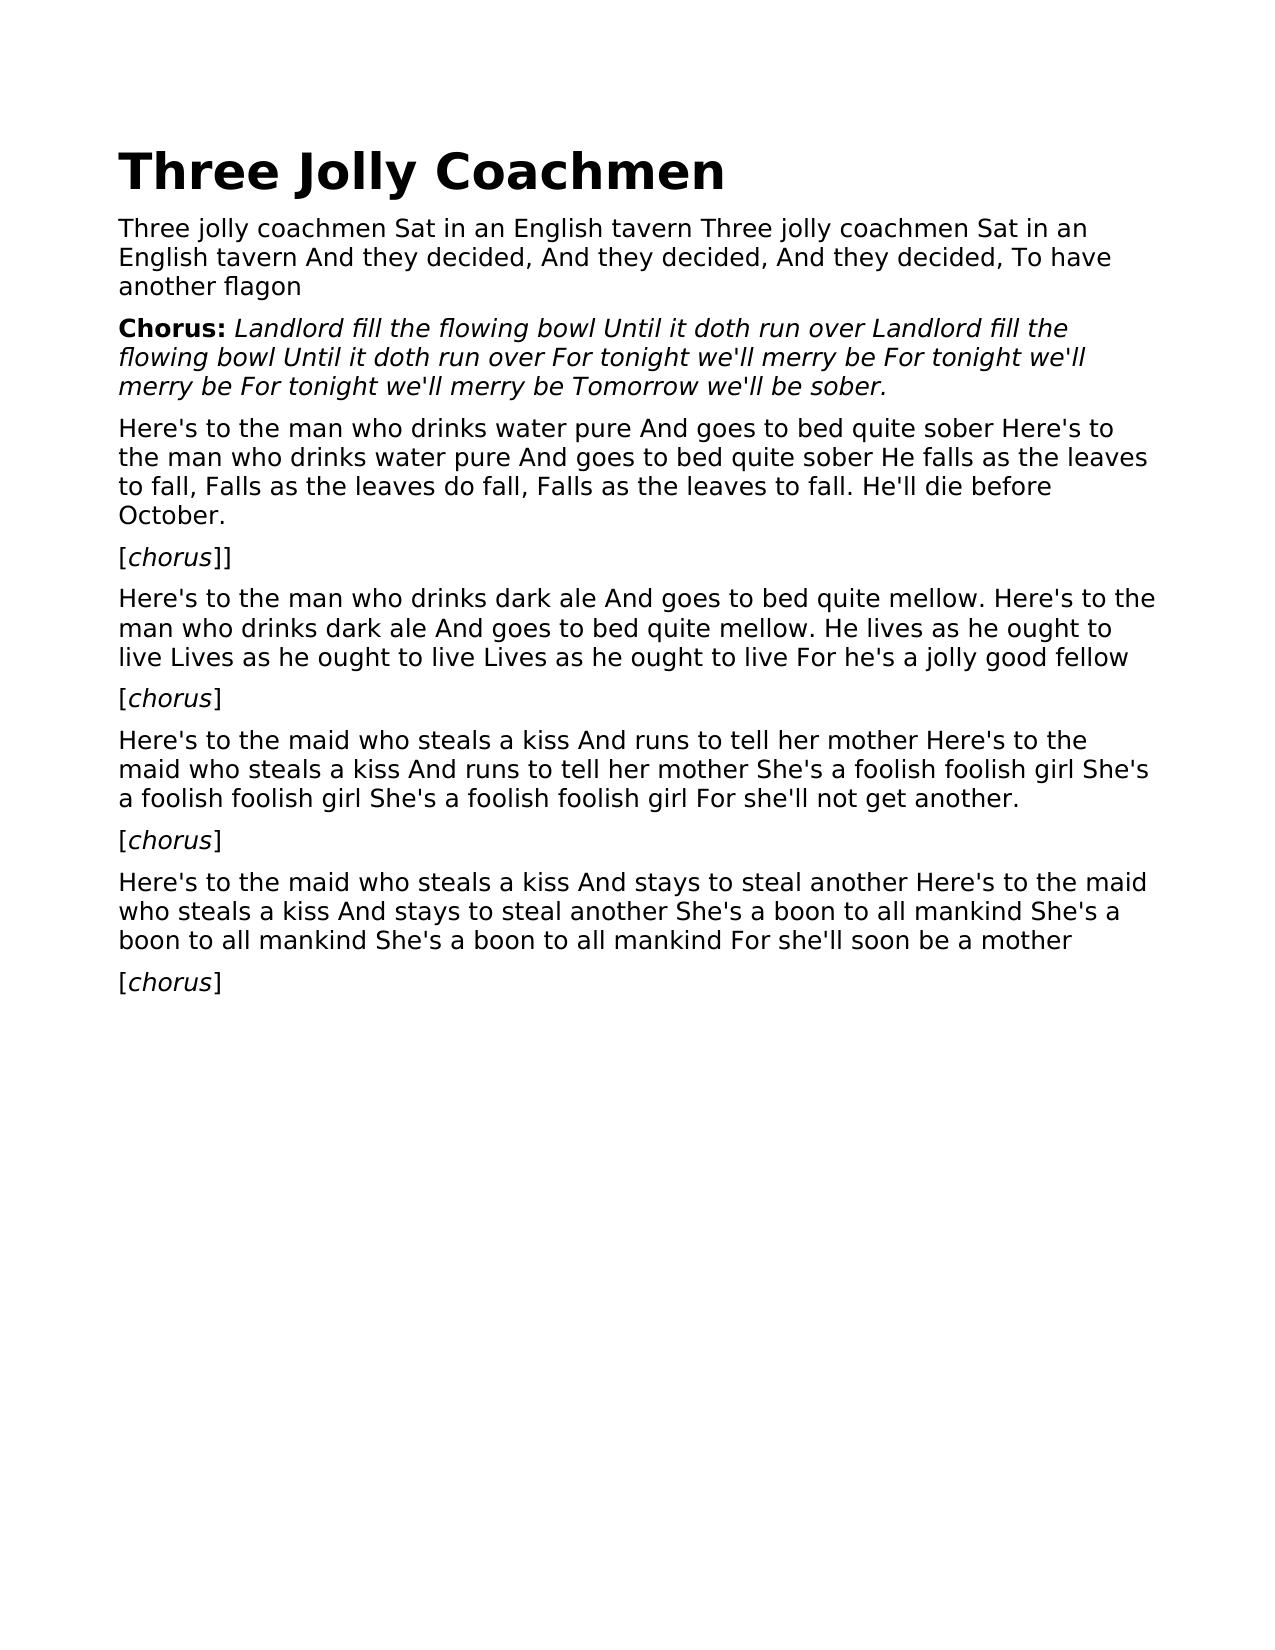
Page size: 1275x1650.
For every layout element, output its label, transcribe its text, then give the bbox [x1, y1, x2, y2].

subtitle Three Jolly Coachmen [118, 143, 1157, 201]
text [chorus] [118, 968, 1157, 997]
text Three jolly coachmen Sat in an English tavern Three jolly coachmen Sat in an English tavern And they decided, And they decided, And they decided, To have another flagon [118, 214, 1157, 301]
text Here's to the man who drinks water pure And goes to bed quite sober Here's to the man who drinks water pure And goes to bed quite sober He falls as the leaves to fall, Falls as the leaves do fall, Falls as the leaves to fall. He'll die before October. [118, 414, 1157, 531]
text [chorus] [118, 826, 1157, 856]
text Here's to the man who drinks dark ale And goes to bed quite mellow. Here's to the man who drinks dark ale And goes to bed quite mellow. He lives as he ought to live Lives as he ought to live Lives as he ought to live For he's a jolly good fellow [118, 585, 1157, 672]
text Chorus: Landlord fill the flowing bowl Until it doth run over Landlord fill the flowing bowl Until it doth run over For tonight we'll merry be For tonight we'll merry be For tonight we'll merry be Tomorrow we'll be sober. [118, 314, 1157, 401]
text [chorus] [118, 685, 1157, 714]
text Here's to the maid who steals a kiss And stays to steal another Here's to the maid who steals a kiss And stays to steal another She's a boon to all mankind She's a boon to all mankind She's a boon to all mankind For she'll soon be a mother [118, 868, 1157, 956]
text Here's to the maid who steals a kiss And runs to tell her mother Here's to the maid who steals a kiss And runs to tell her mother She's a foolish foolish girl She's a foolish foolish girl She's a foolish foolish girl For she'll not get another. [118, 726, 1157, 814]
text [chorus]] [118, 543, 1157, 572]
